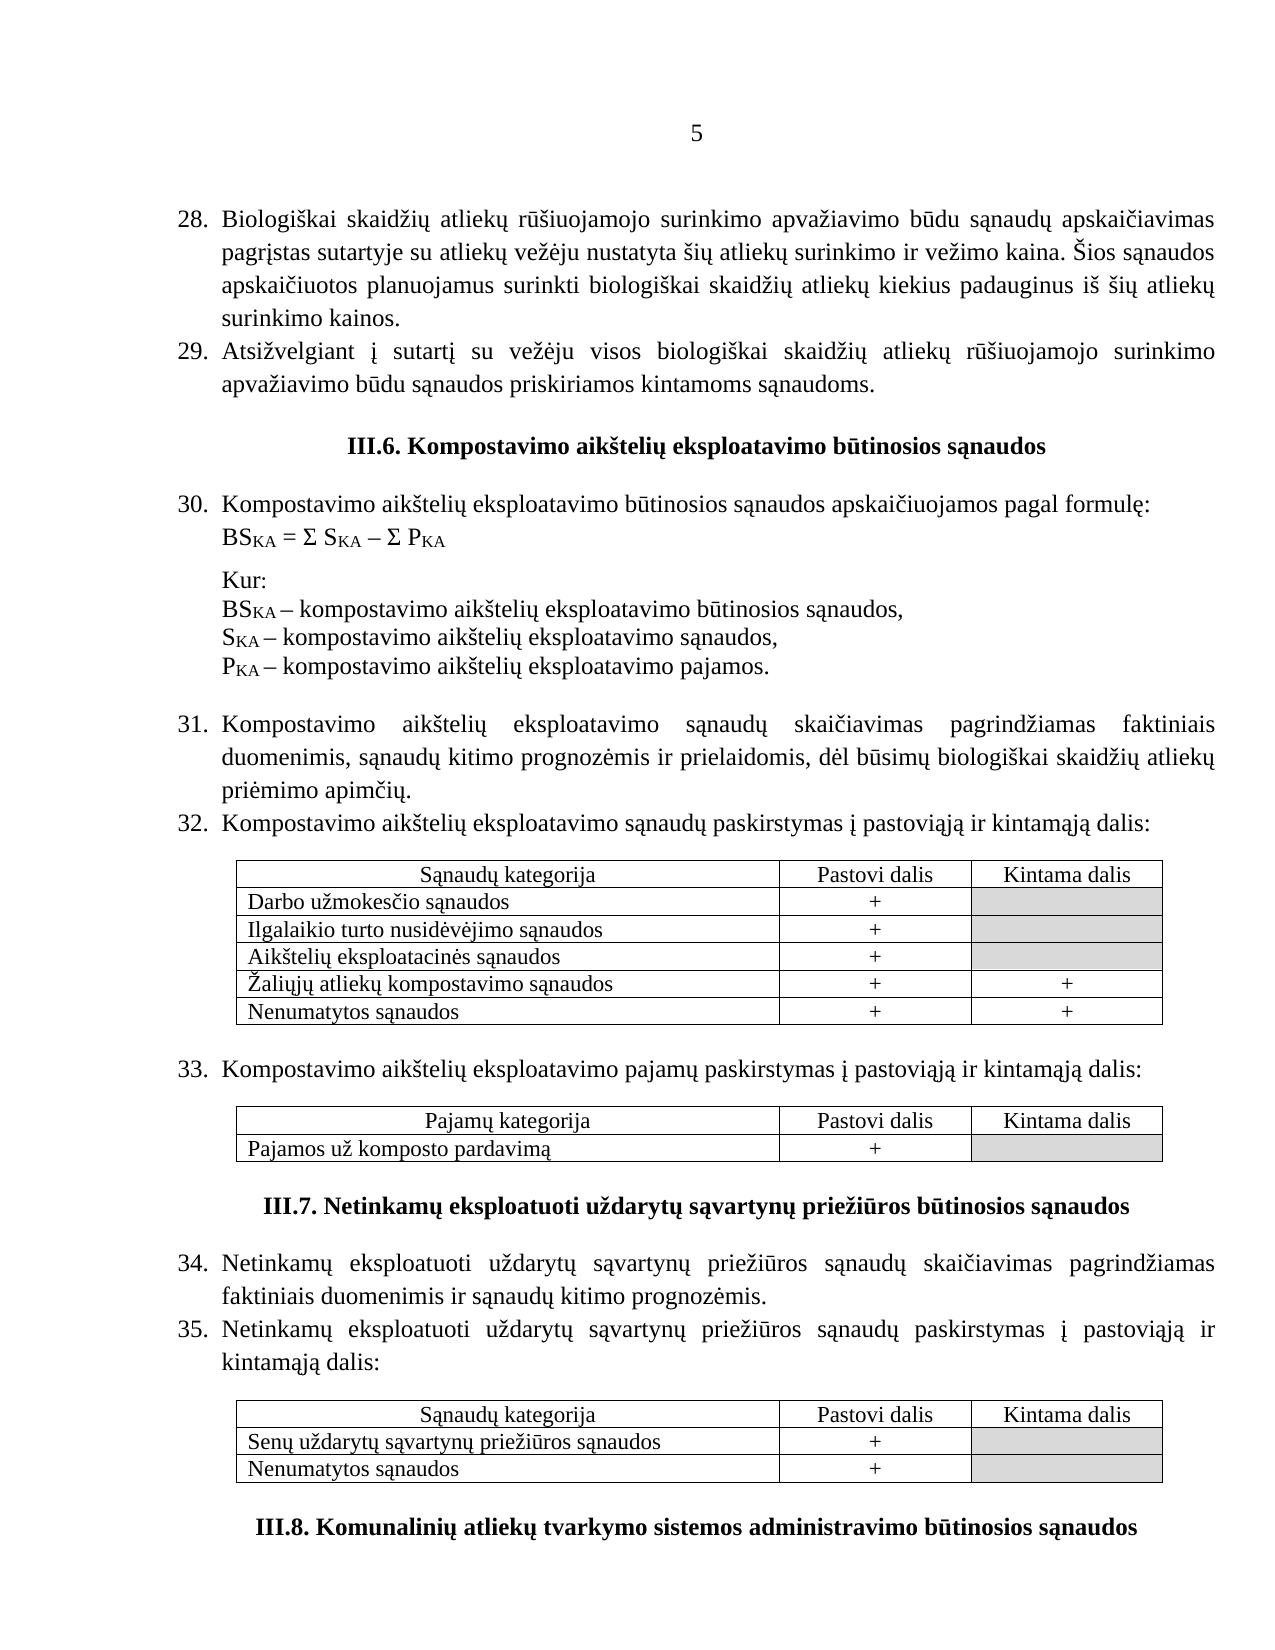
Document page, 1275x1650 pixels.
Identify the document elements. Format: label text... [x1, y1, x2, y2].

table_cell [972, 916, 1162, 942]
table_header Kintama dalis [972, 1107, 1162, 1134]
table_header Kintama dalis [972, 861, 1162, 887]
text BSKA = Σ SKA – Σ PKA [222, 522, 1216, 551]
text 30. Kompostavimo aikštelių eksploatavimo būtinosios sąnaudos apskaičiuojamos pagal formulę: [177, 489, 1216, 517]
table_cell Žaliųjų atliekų kompostavimo sąnaudos [237, 971, 779, 997]
table_cell + [780, 943, 971, 969]
table_header Sąnaudų kategorija [237, 1401, 779, 1427]
table_header Sąnaudų kategorija [237, 861, 779, 887]
table_cell Senų uždarytų sąvartynų priežiūros sąnaudos [237, 1428, 779, 1454]
table_cell Ilgalaikio turto nusidėvėjimo sąnaudos [237, 916, 779, 942]
text 35. Netinkamų eksploatuoti uždarytų sąvartynų priežiūros sąnaudų paskirstymas į pastoviąją ir kintamąją dalis: [177, 1314, 1216, 1376]
text 28. Biologiškai skaidžių atliekų rūšiuojamojo surinkimo apvažiavimo būdu sąnaudų apskaičiavimas pagrįstas sutartyje su atliekų vežėju nustatyta šių atliekų surinkimo ir vežimo kaina. Šios sąnaudos apskaičiuotos planuojamus surinkti biologiškai skaidžių atliekų kiekius padauginus iš šių atliekų surinkimo kainos. [177, 204, 1216, 332]
table_cell Nenumatytos sąnaudos [237, 1455, 779, 1482]
text III.8. Komunalinių atliekų tvarkymo sistemos administravimo būtinosios sąnaudos [177, 1512, 1216, 1540]
table_cell [972, 888, 1162, 915]
table_cell Pajamos už komposto pardavimą [237, 1135, 779, 1161]
text BSKA – kompostavimo aikštelių eksploatavimo būtinosios sąnaudos, [222, 594, 1216, 622]
table_cell + [972, 998, 1162, 1024]
table_cell + [780, 888, 971, 915]
table_cell Aikštelių eksploatacinės sąnaudos [237, 943, 779, 969]
table_cell + [780, 916, 971, 942]
table_cell [972, 1428, 1162, 1454]
table_header Kintama dalis [972, 1401, 1162, 1427]
text 34. Netinkamų eksploatuoti uždarytų sąvartynų priežiūros sąnaudų skaičiavimas pagrindžiamas faktiniais duomenimis ir sąnaudų kitimo prognozėmis. [177, 1248, 1216, 1310]
table_cell + [780, 1455, 971, 1482]
text PKA – kompostavimo aikštelių eksploatavimo pajamos. [222, 651, 1216, 680]
text 31. Kompostavimo aikštelių eksploatavimo sąnaudų skaičiavimas pagrindžiamas faktiniais duomenimis, sąnaudų kitimo prognozėmis ir prielaidomis, dėl būsimų biologiškai skaidžių atliekų priėmimo apimčių. [177, 709, 1216, 803]
text Kur: [222, 565, 1216, 594]
text III.7. Netinkamų eksploatuoti uždarytų sąvartynų priežiūros būtinosios sąnaudos [177, 1191, 1216, 1219]
table_header Pastovi dalis [780, 1107, 971, 1134]
table_cell [972, 1135, 1162, 1161]
text 33. Kompostavimo aikštelių eksploatavimo pajamų paskirstymas į pastoviąją ir kintamąją dalis: [177, 1054, 1216, 1083]
table_header Pajamų kategorija [237, 1107, 779, 1134]
table_header Pastovi dalis [780, 1401, 971, 1427]
table_cell + [780, 971, 971, 997]
table_cell + [972, 971, 1162, 997]
table_header Pastovi dalis [780, 861, 971, 887]
table_cell [972, 1455, 1162, 1482]
text SKA – kompostavimo aikštelių eksploatavimo sąnaudos, [222, 622, 1216, 651]
table_cell + [780, 998, 971, 1024]
table_cell + [780, 1428, 971, 1454]
text 29. Atsižvelgiant į sutartį su vežėju visos biologiškai skaidžių atliekų rūšiuojamojo surinkimo apvažiavimo būdu sąnaudos priskiriamos kintamoms sąnaudoms. [177, 336, 1216, 398]
table_cell + [780, 1135, 971, 1161]
text 32. Kompostavimo aikštelių eksploatavimo sąnaudų paskirstymas į pastoviąją ir kintamąją dalis: [177, 808, 1216, 836]
table_cell [972, 943, 1162, 969]
table_cell Darbo užmokesčio sąnaudos [237, 888, 779, 915]
table_cell Nenumatytos sąnaudos [237, 998, 779, 1024]
text III.6. Kompostavimo aikštelių eksploatavimo būtinosios sąnaudos [177, 431, 1216, 460]
